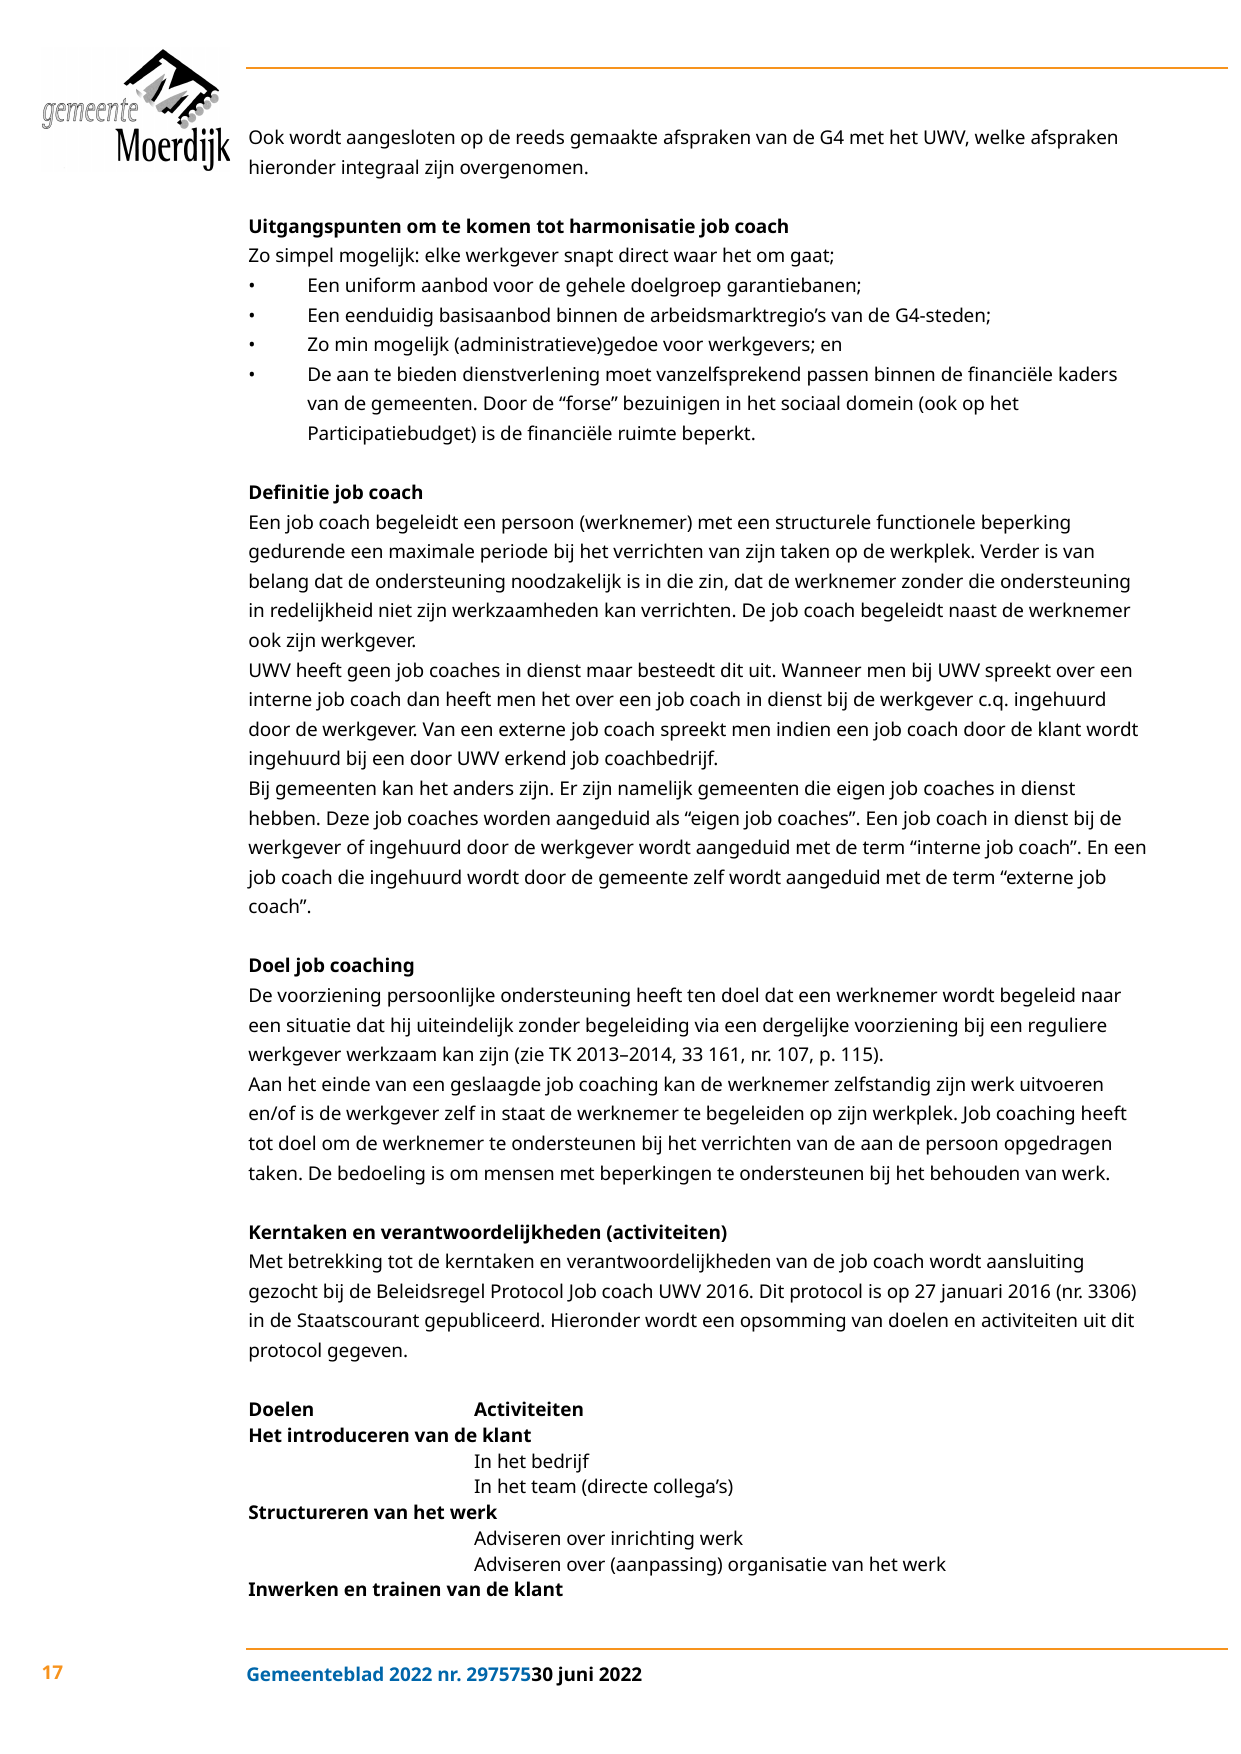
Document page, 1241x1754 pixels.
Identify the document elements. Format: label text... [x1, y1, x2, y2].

text Zo simpel mogelijk: elke werkgever snapt direct waar het om gaat; [248, 243, 1152, 268]
text Een job coach begeleidt een persoon (werknemer) met een structurele functionele beperking gedurende een maximale periode bij het verrichten van zijn taken op de werkplek. Verder is van belang dat de ondersteuning noodzakelijk is in die zin, dat de werknemer zonder die ondersteuning in redelijkheid niet zijn werkzaamheden kan verrichten. De job coach begeleidt naast de werknemer ook zijn werkgever. [248, 509, 1152, 653]
table_cell Inwerken en trainen van de klant [248, 1577, 1152, 1602]
table_cell Adviseren over inrichting werk [474, 1525, 1152, 1551]
table_cell [248, 1525, 474, 1551]
table_cell In het bedrijf [474, 1448, 1152, 1474]
table_cell [248, 1448, 474, 1474]
text Definitie job coach [248, 479, 1152, 505]
table_cell [248, 1551, 474, 1577]
text Met betrekking tot de kerntaken en verantwoordelijkheden van de job coach wordt aansluiting gezocht bij de Beleidsregel Protocol Job coach UWV 2016. Dit protocol is op 27 januari 2016 (nr. 3306) in de Staatscourant gepubliceerd. Hieronder wordt een opsomming van doelen en activiteiten uit dit protocol gegeven. [248, 1248, 1152, 1363]
list De aan te bieden dienstverlening moet vanzelfsprekend passen binnen de financiële kaders van de gemeenten. Door de “forse” bezuinigen in het sociaal domein (ook op het Participatiebudget) is de financiële ruimte beperkt. [248, 361, 1152, 446]
table_header Doelen [248, 1397, 474, 1422]
list Een eenduidig basisaanbod binnen de arbeidsmarktregio’s van de G4-steden; [248, 302, 1152, 328]
text Doel job coaching [248, 953, 1152, 978]
table_cell Adviseren over (aanpassing) organisatie van het werk [474, 1551, 1152, 1577]
table_cell In het team (directe collega’s) [474, 1474, 1152, 1499]
list Zo min mogelijk (administratieve)gedoe voor werkgevers; en [248, 331, 1152, 357]
table_cell [248, 1474, 474, 1499]
text Uitgangspunten om te komen tot harmonisatie job coach [248, 213, 1152, 239]
text De voorziening persoonlijke ondersteuning heeft ten doel dat een werknemer wordt begeleid naar een situatie dat hij uiteindelijk zonder begeleiding via een dergelijke voorziening bij een reguliere werkgever werkzaam kan zijn (zie TK 2013–2014, 33 161, nr. 107, p. 115). [248, 982, 1152, 1067]
text Bij gemeenten kan het anders zijn. Er zijn namelijk gemeenten die eigen job coaches in dienst hebben. Deze job coaches worden aangeduid als “eigen job coaches”. Een job coach in dienst bij de werkgever of ingehuurd door de werkgever wordt aangeduid met de term “interne job coach”. En een job coach die ingehuurd wordt door de gemeente zelf wordt aangeduid met de term “externe job coach”. [248, 775, 1152, 919]
table_cell Het introduceren van de klant [248, 1422, 1152, 1448]
text Aan het einde van een geslaagde job coaching kan de werknemer zelfstandig zijn werk uitvoeren en/of is de werkgever zelf in staat de werknemer te begeleiden op zijn werkplek. Job coaching heeft tot doel om de werknemer te ondersteunen bij het verrichten van de aan de persoon opgedragen taken. De bedoeling is om mensen met beperkingen te ondersteunen bij het behouden van werk. [248, 1071, 1152, 1186]
text Kerntaken en verantwoordelijkheden (activiteiten) [248, 1219, 1152, 1245]
picture [41, 47, 231, 172]
list Een uniform aanbod voor de gehele doelgroep garantiebanen; [248, 272, 1152, 298]
text Ook wordt aangesloten op de reeds gemaakte afspraken van de G4 met het UWV, welke afspraken hieronder integraal zijn overgenomen. [248, 124, 1152, 180]
text UWV heeft geen job coaches in dienst maar besteedt dit uit. Wanneer men bij UWV spreekt over een interne job coach dan heeft men het over een job coach in dienst bij de werkgever c.q. ingehuurd door de werkgever. Van een externe job coach spreekt men indien een job coach door de klant wordt ingehuurd bij een door UWV erkend job coachbedrijf. [248, 657, 1152, 771]
table_header Activiteiten [474, 1397, 1152, 1422]
table_cell Structureren van het werk [248, 1500, 1152, 1525]
